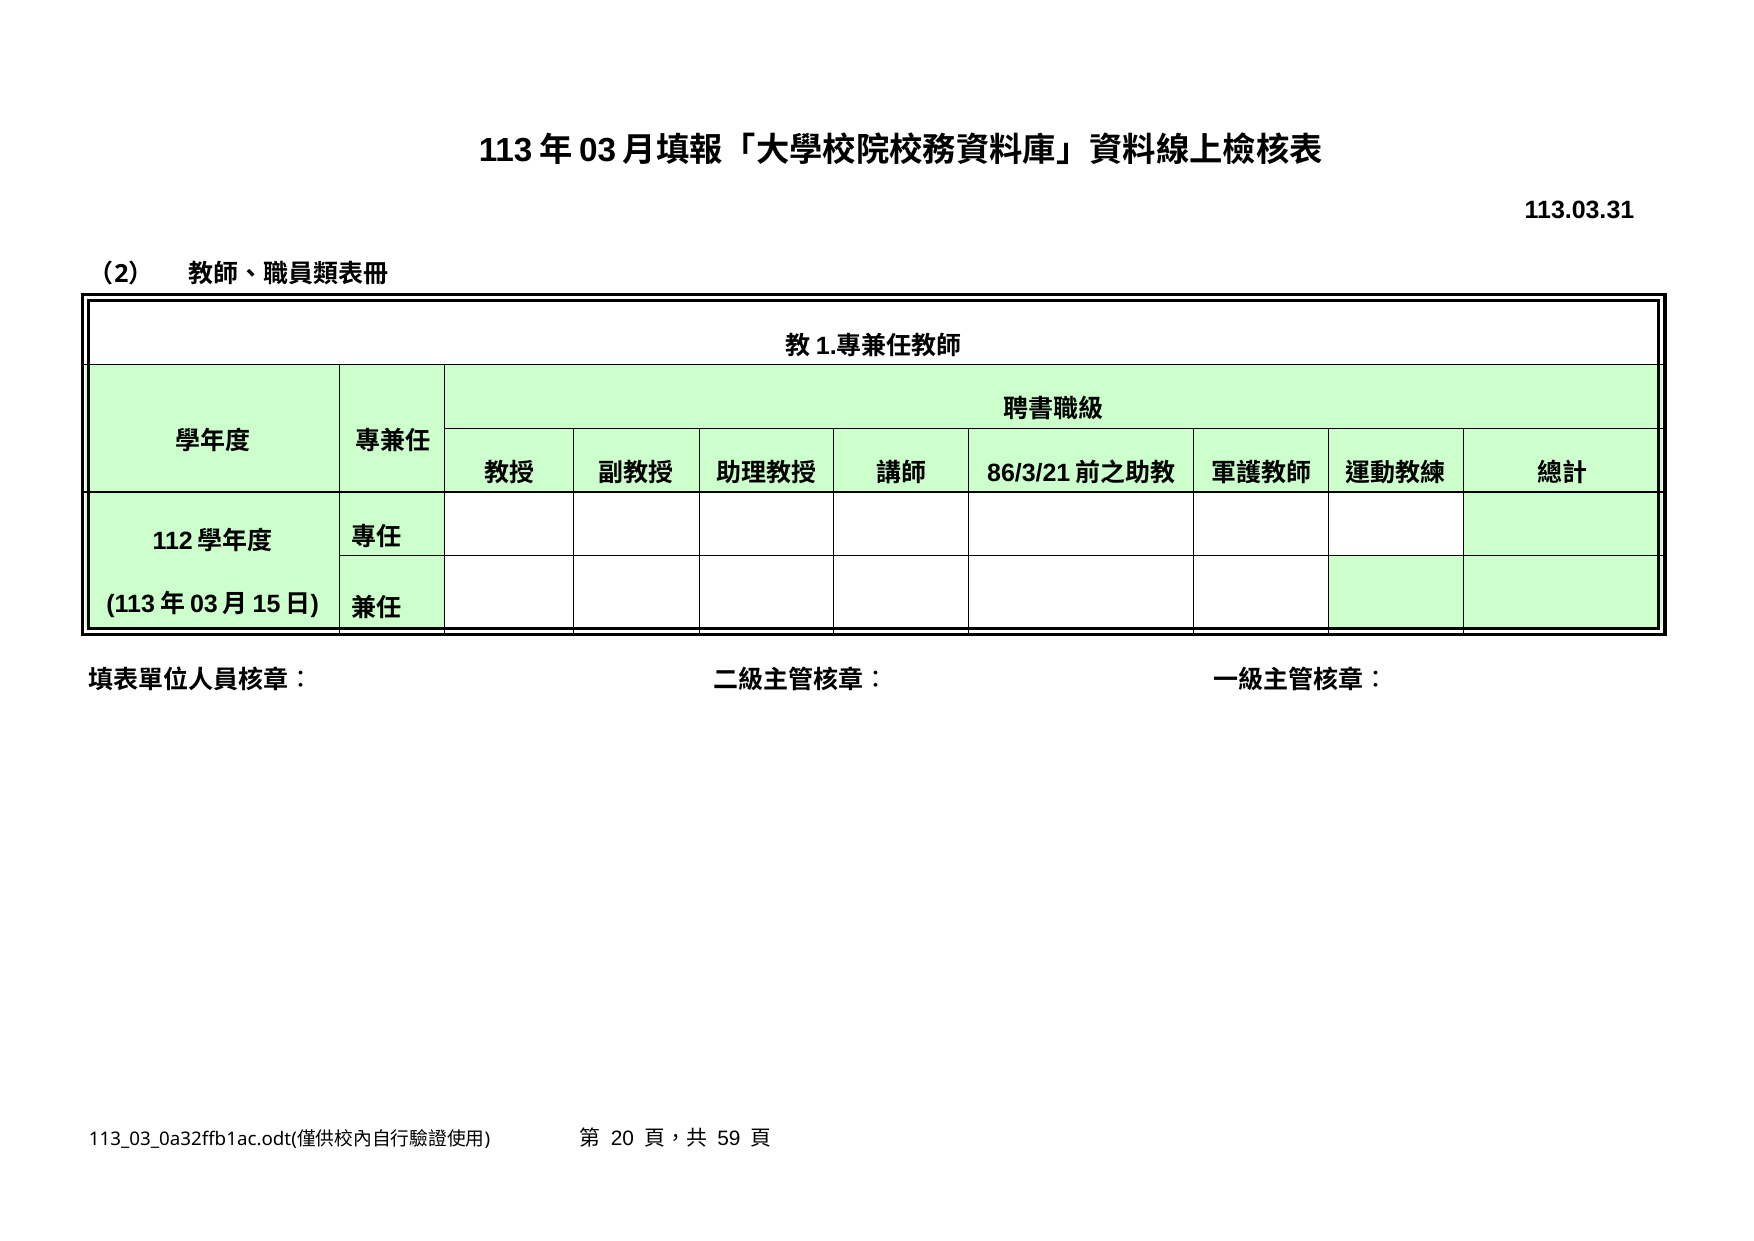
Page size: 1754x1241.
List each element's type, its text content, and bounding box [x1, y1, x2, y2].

table_cell [834, 493, 968, 555]
table_cell 專任 [340, 493, 444, 555]
table_cell 總計 [1464, 429, 1657, 491]
table_cell 聘書職級 [445, 365, 1657, 428]
table_cell [1464, 493, 1657, 555]
table_cell 學年度 [90, 365, 339, 491]
table_cell 助理教授 [700, 429, 833, 491]
table_cell 講師 [834, 429, 968, 491]
table_cell [969, 493, 1193, 555]
table_cell [574, 556, 699, 627]
table_cell 兼任 [340, 556, 444, 627]
table_header 教1.專兼任教師 [85, 296, 1662, 364]
table_cell 副教授 [574, 429, 699, 491]
subtitle 113年03月填報「大學校院校務資料庫」資料線上檢核表 [89, 105, 1662, 167]
text 填表單位人員核章： 二級主管核章： 一級主管核章： [89, 636, 1665, 699]
table_cell 運動教練 [1329, 429, 1463, 491]
table_cell [969, 556, 1193, 627]
table_cell [834, 556, 968, 627]
table_cell [445, 556, 573, 627]
table_cell [1194, 493, 1328, 555]
table_cell [700, 556, 833, 627]
text 113.03.31 [164, 167, 1634, 230]
table_cell 教授 [445, 429, 573, 491]
table_cell 專兼任 [340, 365, 444, 491]
table_cell 軍護教師 [1194, 429, 1328, 491]
table_cell [1329, 493, 1463, 555]
table_cell [574, 493, 699, 555]
table_cell [1464, 556, 1657, 627]
list 教師、職員類表冊 [89, 230, 1634, 292]
table_cell [1329, 556, 1463, 627]
table_cell 112學年度 (113年03月15日) [90, 493, 339, 627]
table_cell [1194, 556, 1328, 627]
table_cell [445, 493, 573, 555]
table_cell [700, 493, 833, 555]
table_cell 86/3/21前之助教 [969, 429, 1193, 491]
